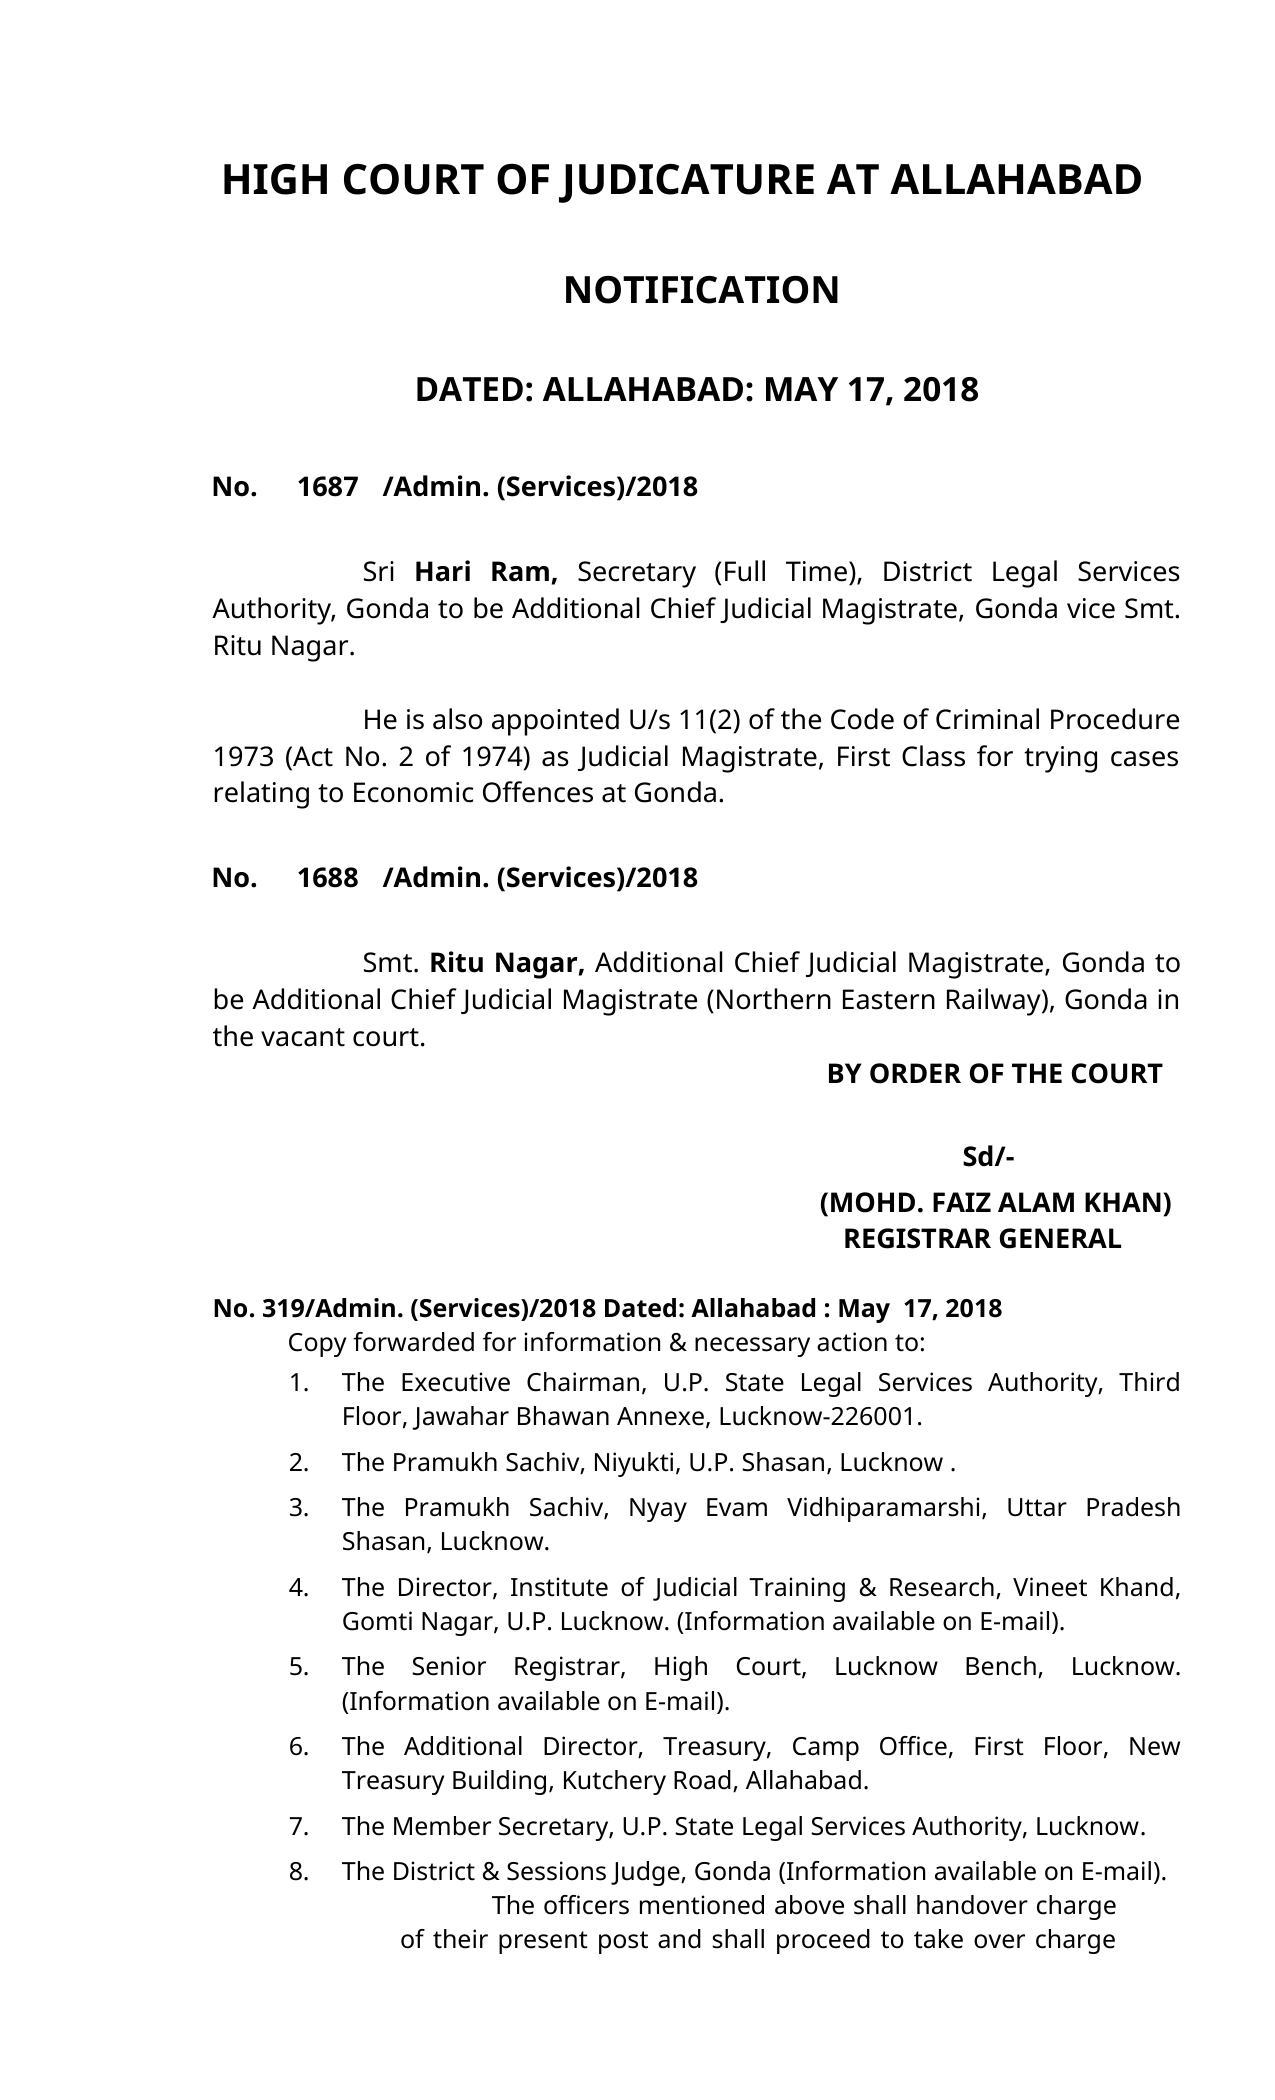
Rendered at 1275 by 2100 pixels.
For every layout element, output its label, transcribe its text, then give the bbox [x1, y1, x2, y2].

text Smt. Ritu Nagar, Additional Chief Judicial Magistrate, Gonda to be Additional Chief Judicial Magistrate (Northern Eastern Railway), Gonda in the vacant court. [212, 944, 1181, 1054]
table_cell [283, 1484, 336, 1564]
table_header 1688 [284, 848, 371, 907]
table_cell [283, 1643, 336, 1723]
table_header 1687 [284, 456, 371, 516]
table_header [283, 1359, 336, 1439]
subtitle NOTIFICATION [212, 263, 1181, 314]
table_cell [283, 1803, 336, 1848]
table_cell [283, 1723, 336, 1802]
table_header /Admin. (Services)/2018 [371, 456, 770, 516]
table_cell [283, 1564, 336, 1643]
table_cell [283, 1848, 336, 1962]
table_cell [283, 1439, 336, 1484]
table_cell The Pramukh Sachiv, Nyay Evam Vidhiparamarshi, Uttar Pradesh Shasan, Lucknow. [336, 1484, 1188, 1564]
table_cell The Senior Registrar, High Court, Lucknow Bench, Lucknow. (Information available on E-mail). [336, 1643, 1188, 1723]
text He is also appointed U/s 11(2) of the Code of Criminal Procedure 1973 (Act No. 2 of 1974) as Judicial Magistrate, First Class for trying cases relating to Economic Offences at Gonda. [212, 700, 1181, 811]
text No. 319/Admin. (Services)/2018 Dated: Allahabad : May 17, 2018 [62, 1291, 1181, 1325]
table_header The Executive Chairman, U.P. State Legal Services Authority, Third Floor, Jawahar Bhawan Annexe, Lucknow-226001. [336, 1359, 1188, 1439]
table_header /Admin. (Services)/2018 [371, 848, 770, 907]
text Copy forwarded for information & necessary action to: [212, 1325, 1181, 1359]
table_header No. [200, 848, 284, 907]
title HIGH COURT OF JUDICATURE AT ALLAHABAD [175, 150, 1189, 207]
text REGISTRAR GENERAL [62, 1220, 1181, 1257]
text Sd/- [212, 1137, 1181, 1174]
text (MOHD. FAIZ ALAM KHAN) [212, 1183, 1181, 1220]
table_header No. [200, 456, 284, 516]
table_cell The District & Sessions Judge, Gonda (Information available on E-mail). The officers mentioned above shall handover charge of their present post and shall proceed to take over charge [336, 1848, 1188, 1962]
text BY ORDER OF THE COURT [212, 1054, 1181, 1091]
text Sri Hari Ram, Secretary (Full Time), District Legal Services Authority, Gonda to be Additional Chief Judicial Magistrate, Gonda vice Smt. Ritu Nagar. [212, 553, 1181, 663]
subtitle DATED: ALLAHABAD: MAY 17, 2018 [212, 366, 1181, 411]
table_cell The Director, Institute of Judicial Training & Research, Vineet Khand, Gomti Nagar, U.P. Lucknow. (Information available on E-mail). [336, 1564, 1188, 1643]
table_cell The Pramukh Sachiv, Niyukti, U.P. Shasan, Lucknow . [336, 1439, 1188, 1484]
table_cell The Member Secretary, U.P. State Legal Services Authority, Lucknow. [336, 1803, 1188, 1848]
table_cell The Additional Director, Treasury, Camp Office, First Floor, New Treasury Building, Kutchery Road, Allahabad. [336, 1723, 1188, 1802]
